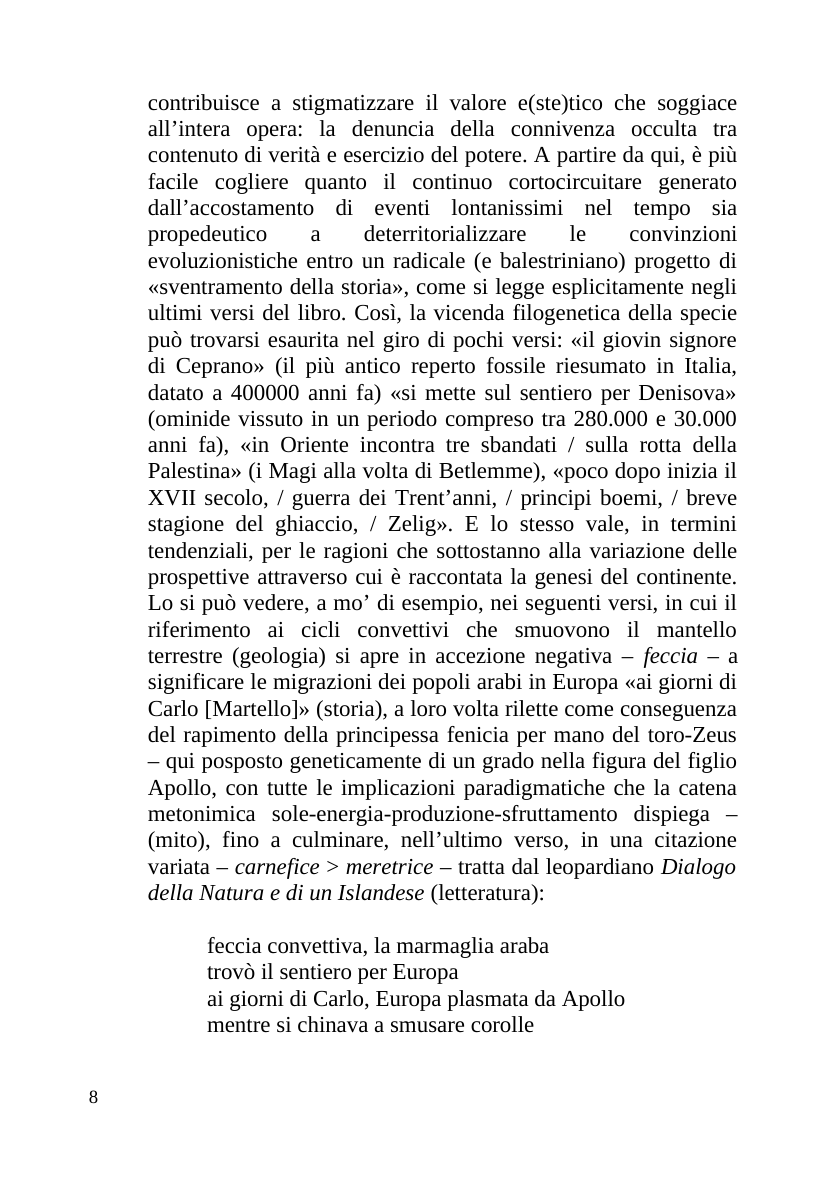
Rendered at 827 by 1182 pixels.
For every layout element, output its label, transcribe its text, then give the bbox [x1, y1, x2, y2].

text trovò il sentiero per Europa [148, 958, 738, 985]
text mentre si chinava a smusare corolle [148, 1011, 738, 1037]
text feccia convettiva, la marmaglia araba [148, 932, 738, 958]
text ai giorni di Carlo, Europa plasmata da Apollo [148, 985, 738, 1011]
text contribuisce a stigmatizzare il valore e(ste)tico che soggiace all’intera opera: la denuncia della connivenza occulta tra contenuto di verità e esercizio del potere. A partire da qui, è più facile cogliere quanto il continuo cortocircuitare generato dall’accostamento di eventi lontanissimi nel tempo sia propedeutico a deterritorializzare le convinzioni evoluzionistiche entro un radicale (e balestriniano) progetto di «sventramento della storia», come si legge esplicitamente negli ultimi versi del libro. Così, la vicenda filogenetica della specie può trovarsi esaurita nel giro di pochi versi: «il giovin signore di Ceprano» (il più antico reperto fossile riesumato in Italia, datato a 400000 anni fa) «si mette sul sentiero per Denisova» (ominide vissuto in un periodo compreso tra 280.000 e 30.000 anni fa), «in Oriente incontra tre sbandati / sulla rotta della Palestina» (i Magi alla volta di Betlemme), «poco dopo inizia il XVII secolo, / guerra dei Trent’anni, / principi boemi, / breve stagione del ghiaccio, / Zelig». E lo stesso vale, in termini tendenziali, per le ragioni che sottostanno alla variazione delle prospettive attraverso cui è raccontata la genesi del continente. Lo si può vedere, a mo’ di esempio, nei seguenti versi, in cui il riferimento ai cicli convettivi che smuovono il mantello terrestre (geologia) si apre in accezione negativa – feccia – a significare le migrazioni dei popoli arabi in Europa «ai giorni di Carlo [Martello]» (storia), a loro volta rilette come conseguenza del rapimento della principessa fenicia per mano del toro-Zeus – qui posposto geneticamente di un grado nella figura del figlio Apollo, con tutte le implicazioni paradigmatiche che la catena metonimica sole-energia-produzione-sfruttamento dispiega – (mito), fino a culminare, nell’ultimo verso, in una citazione variata – carnefice > meretrice – tratta dal leopardiano Dialogo della Natura e di un Islandese (letteratura): [148, 89, 738, 906]
